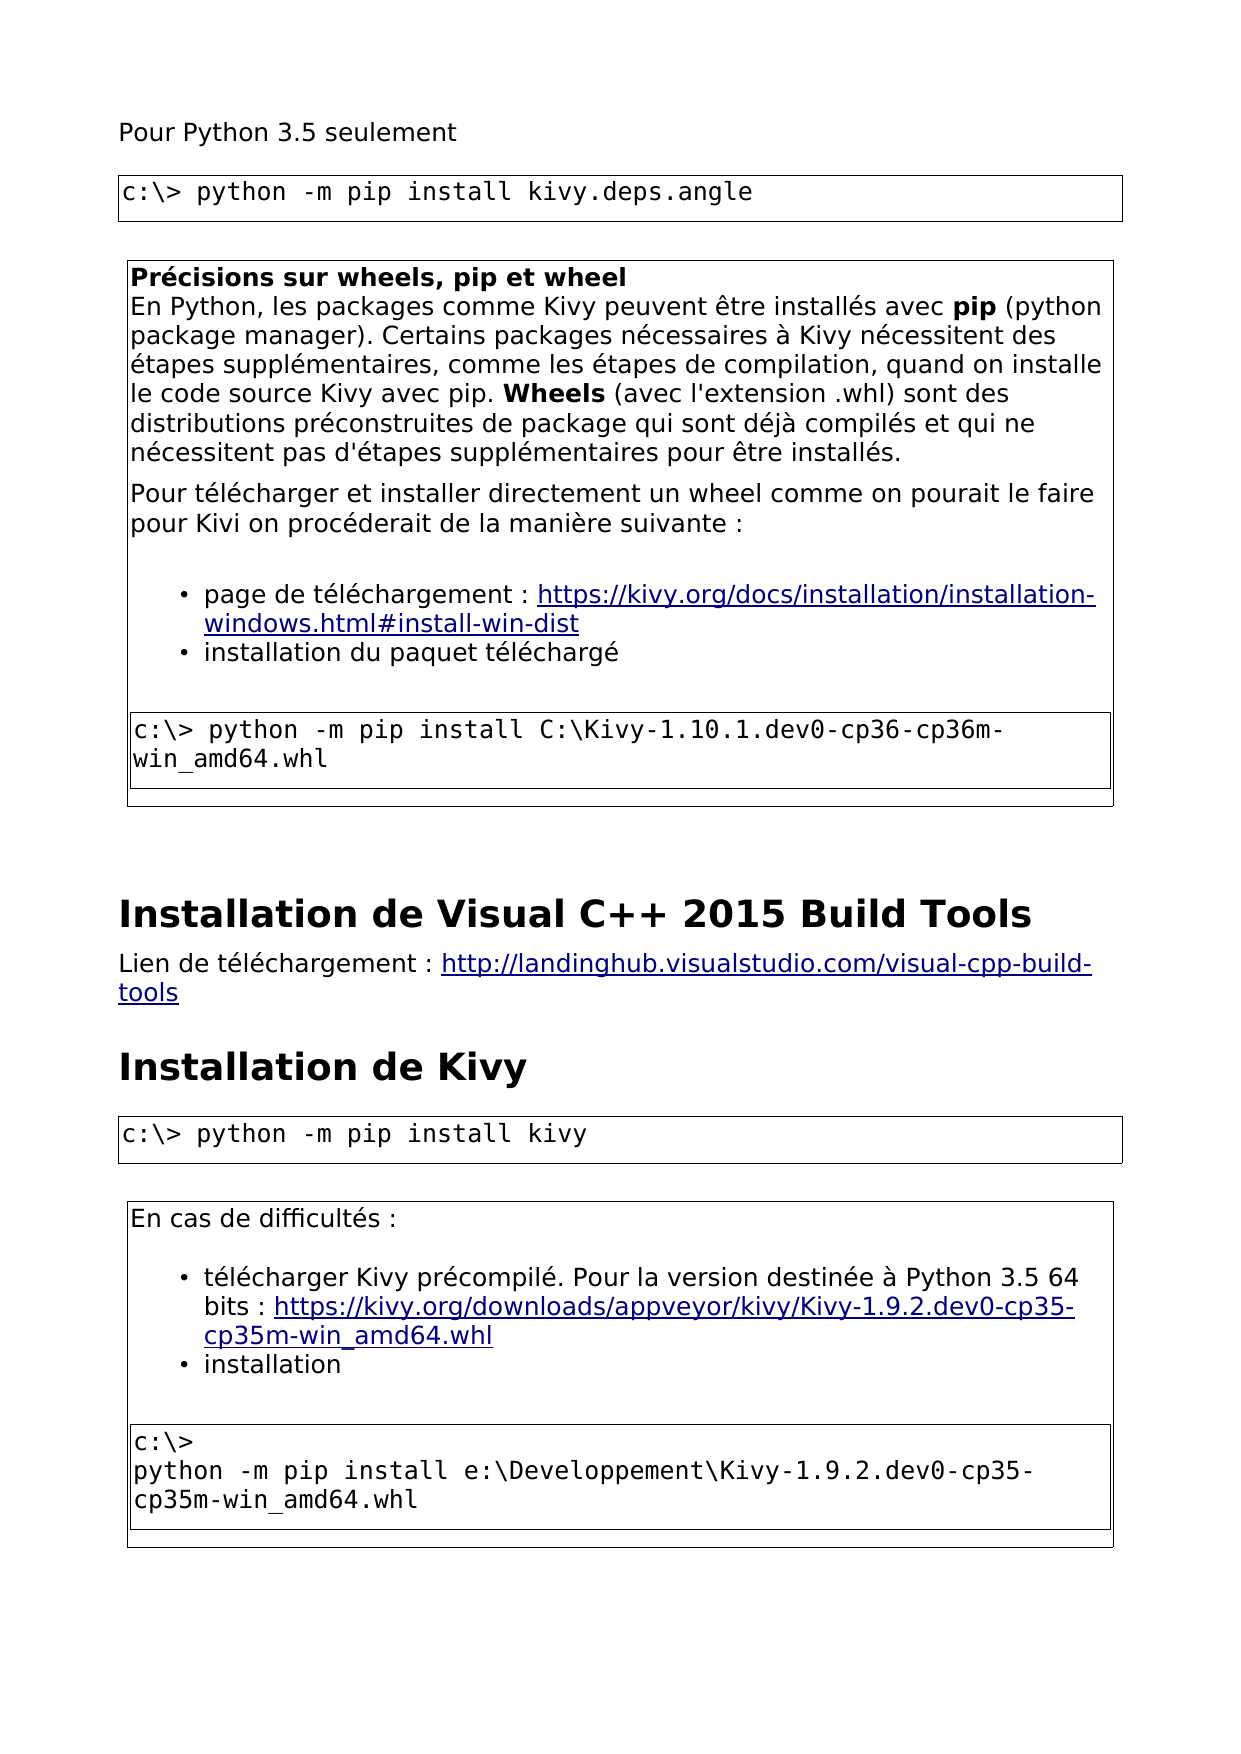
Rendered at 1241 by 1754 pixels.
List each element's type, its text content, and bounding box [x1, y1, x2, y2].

table_header c:\> python -m pip install kivy [119, 1117, 1122, 1163]
text Lien de téléchargement : http://landinghub.visualstudio.com/visual-cpp-build-tools [118, 949, 1122, 1008]
table_header c:\> python -m pip install e:\Developpement\Kivy-1.9.2.dev0-cp35-cp35m-win_amd64.whl [131, 1425, 1110, 1529]
table_header c:\> python -m pip install kivy.deps.angle [119, 176, 1122, 221]
table_header c:\> python -m pip install C:\Kivy-1.10.1.dev0-cp36-cp36m-win_amd64.whl [131, 713, 1110, 788]
table_header En cas de difficultés : télécharger Kivy précompilé. Pour la version destinée à Python 3.5 64 bits : https://kivy.org/downloads/appveyor/kivy/Kivy-1.9.2.dev0-cp35-cp35m-win_amd64.whl installation [128, 1202, 1113, 1547]
text Pour Python 3.5 seulement [118, 118, 1122, 147]
table_header Précisions sur wheels, pip et wheel En Python, les packages comme Kivy peuvent être installés avec pip (python package manager). Certains packages nécessaires à Kivy nécessitent des étapes supplémentaires, comme les étapes de compilation, quand on installe le code source Kivy avec pip. Wheels (avec l'extension .whl) sont des distributions préconstruites de package qui sont déjà compilés et qui ne nécessitent pas d'étapes supplémentaires pour être installés. Pour télécharger et installer directement un wheel comme on pourait le faire pour Kivi on procéderait de la manière suivante : page de téléchargement : https://kivy.org/docs/installation/installation-windows.html#install-win-dist installation du paquet téléchargé [128, 261, 1113, 806]
subtitle Installation de Visual C++ 2015 Build Tools [118, 893, 1122, 937]
subtitle Installation de Kivy [118, 1045, 1122, 1089]
